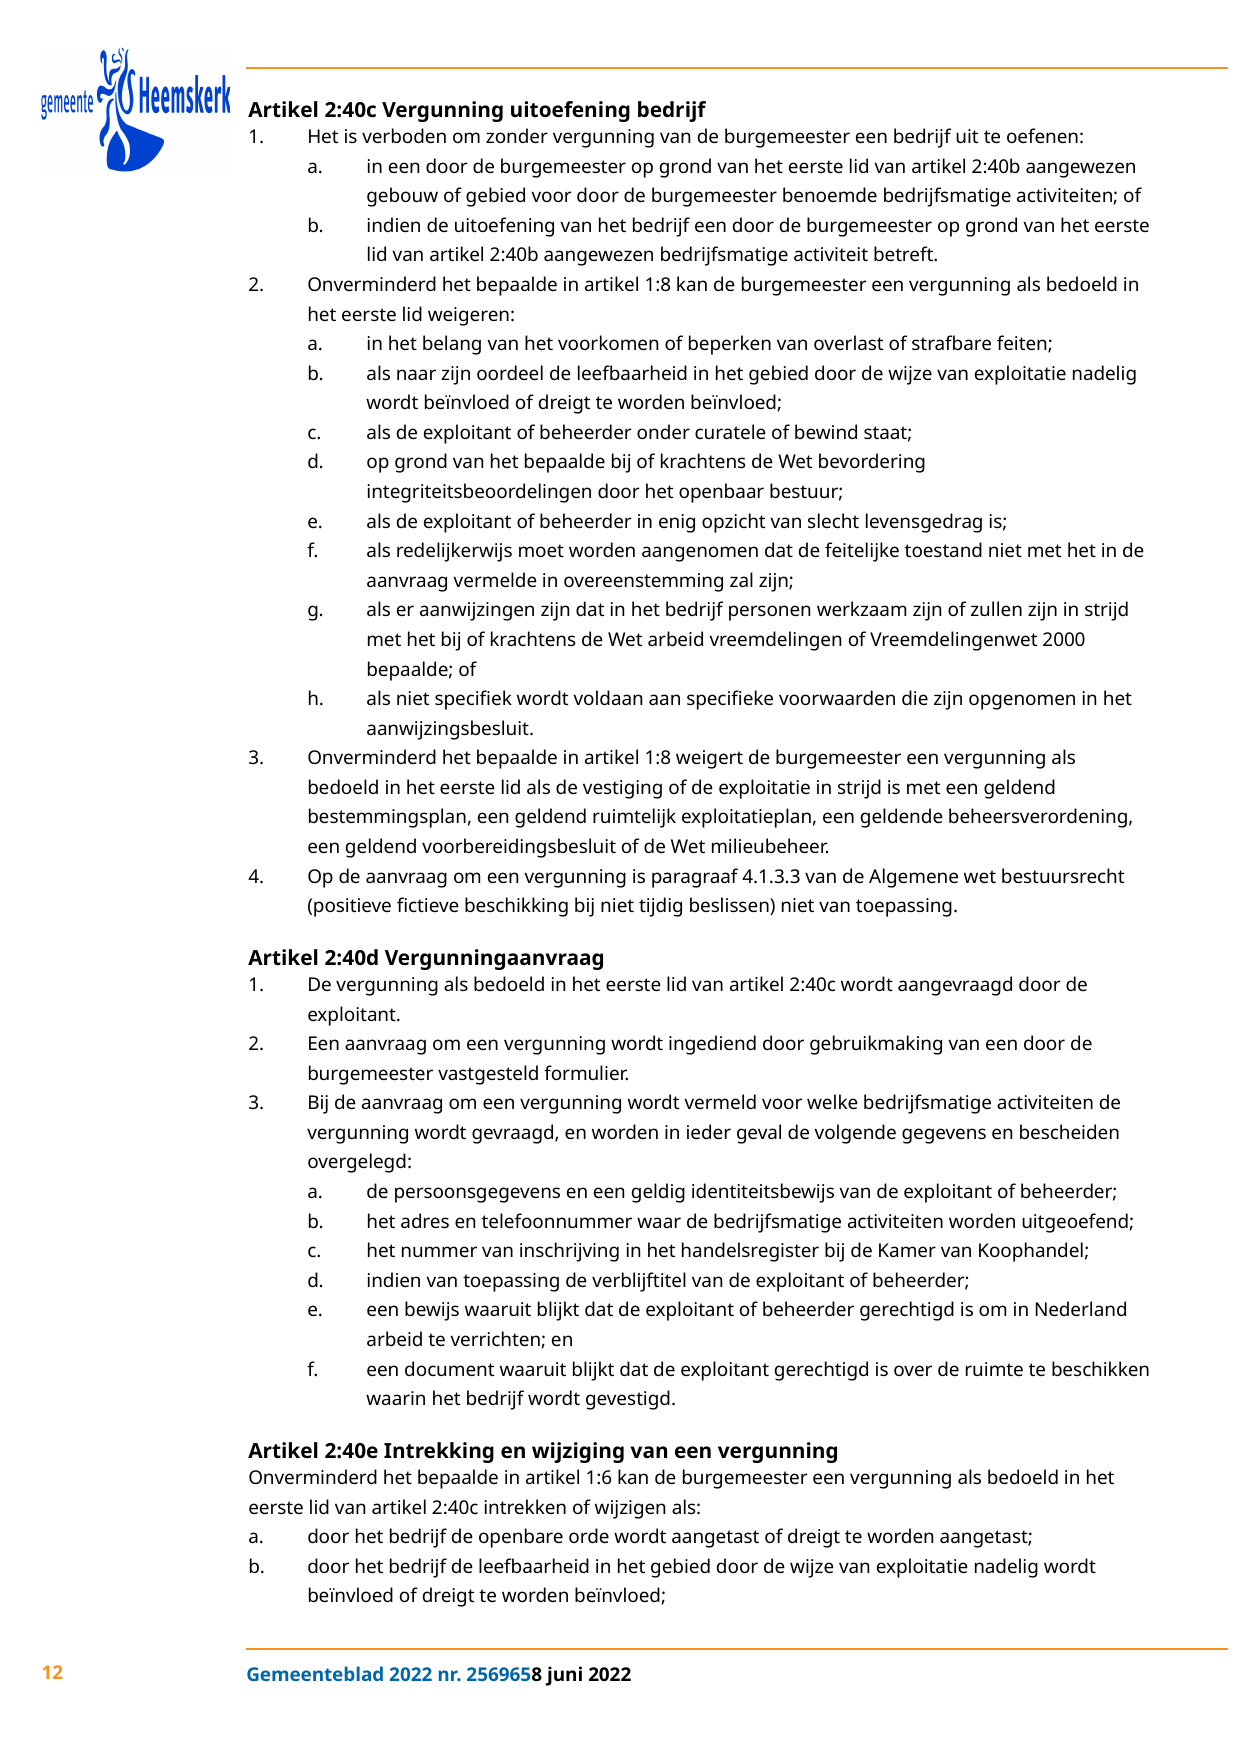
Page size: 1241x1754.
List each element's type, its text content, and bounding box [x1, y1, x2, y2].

list een document waaruit blijkt dat de exploitant gerechtigd is over de ruimte te beschikken waarin het bedrijf wordt gevestigd. [307, 1356, 1152, 1411]
list Op de aanvraag om een vergunning is paragraaf 4.1.3.3 van de Algemene wet bestuursrecht (positieve fictieve beschikking bij niet tijdig beslissen) niet van toepassing. [248, 863, 1152, 918]
list door het bedrijf de leefbaarheid in het gebied door de wijze van exploitatie nadelig wordt beïnvloed of dreigt te worden beïnvloed; [248, 1553, 1152, 1608]
list het nummer van inschrijving in het handelsregister bij de Kamer van Koophandel; [307, 1237, 1152, 1263]
list een bewijs waaruit blijkt dat de exploitant of beheerder gerechtigd is om in Nederland arbeid te verrichten; en [307, 1297, 1152, 1352]
text Onverminderd het bepaalde in artikel 1:6 kan de burgemeester een vergunning als bedoeld in het eerste lid van artikel 2:40c intrekken of wijzigen als: [248, 1464, 1152, 1519]
list als naar zijn oordeel de leefbaarheid in het gebied door de wijze van exploitatie nadelig wordt beïnvloed of dreigt te worden beïnvloed; [307, 360, 1152, 415]
list Het is verboden om zonder vergunning van de burgemeester een bedrijf uit te oefenen: [248, 123, 1152, 149]
text Artikel 2:40e Intrekking en wijziging van een vergunning [248, 1436, 1152, 1464]
list de persoonsgegevens en een geldig identiteitsbewijs van de exploitant of beheerder; [307, 1178, 1152, 1204]
list het adres en telefoonnummer waar de bedrijfsmatige activiteiten worden uitgeoefend; [307, 1208, 1152, 1234]
list Een aanvraag om een vergunning wordt ingediend door gebruikmaking van een door de burgemeester vastgesteld formulier. [248, 1030, 1152, 1086]
list als niet specifiek wordt voldaan aan specifieke voorwaarden die zijn opgenomen in het aanwijzingsbesluit. [307, 685, 1152, 741]
text Artikel 2:40d Vergunningaanvraag [248, 943, 1152, 971]
list Onverminderd het bepaalde in artikel 1:8 weigert de burgemeester een vergunning als bedoeld in het eerste lid als de vestiging of de exploitatie in strijd is met een geldend bestemmingsplan, een geldend ruimtelijk exploitatieplan, een geldende beheersverordening, een geldend voorbereidingsbesluit of de Wet milieubeheer. [248, 744, 1152, 859]
list Onverminderd het bepaalde in artikel 1:8 kan de burgemeester een vergunning als bedoeld in het eerste lid weigeren: [248, 271, 1152, 326]
list indien van toepassing de verblijftitel van de exploitant of beheerder; [307, 1267, 1152, 1293]
list als redelijkerwijs moet worden aangenomen dat de feitelijke toestand niet met het in de aanvraag vermelde in overeenstemming zal zijn; [307, 537, 1152, 593]
list Bij de aanvraag om een vergunning wordt vermeld voor welke bedrijfsmatige activiteiten de vergunning wordt gevraagd, en worden in ieder geval de volgende gegevens en bescheiden overgelegd: [248, 1089, 1152, 1174]
list als er aanwijzingen zijn dat in het bedrijf personen werkzaam zijn of zullen zijn in strijd met het bij of krachtens de Wet arbeid vreemdelingen of Vreemdelingenwet 2000 bepaalde; of [307, 597, 1152, 681]
list op grond van het bepaalde bij of krachtens de Wet bevordering integriteitsbeoordelingen door het openbaar bestuur; [307, 449, 1152, 504]
list als de exploitant of beheerder in enig opzicht van slecht levensgedrag is; [307, 508, 1152, 533]
list indien de uitoefening van het bedrijf een door de burgemeester op grond van het eerste lid van artikel 2:40b aangewezen bedrijfsmatige activiteit betreft. [307, 212, 1152, 267]
list als de exploitant of beheerder onder curatele of bewind staat; [307, 419, 1152, 445]
list in het belang van het voorkomen of beperken van overlast of strafbare feiten; [307, 330, 1152, 356]
list in een door de burgemeester op grond van het eerste lid van artikel 2:40b aangewezen gebouw of gebied voor door de burgemeester benoemde bedrijfsmatige activiteiten; of [307, 153, 1152, 208]
picture [41, 47, 231, 172]
text Artikel 2:40c Vergunning uitoefening bedrijf [248, 95, 1152, 123]
list De vergunning als bedoeld in het eerste lid van artikel 2:40c wordt aangevraagd door de exploitant. [248, 971, 1152, 1027]
list door het bedrijf de openbare orde wordt aangetast of dreigt te worden aangetast; [248, 1523, 1152, 1549]
